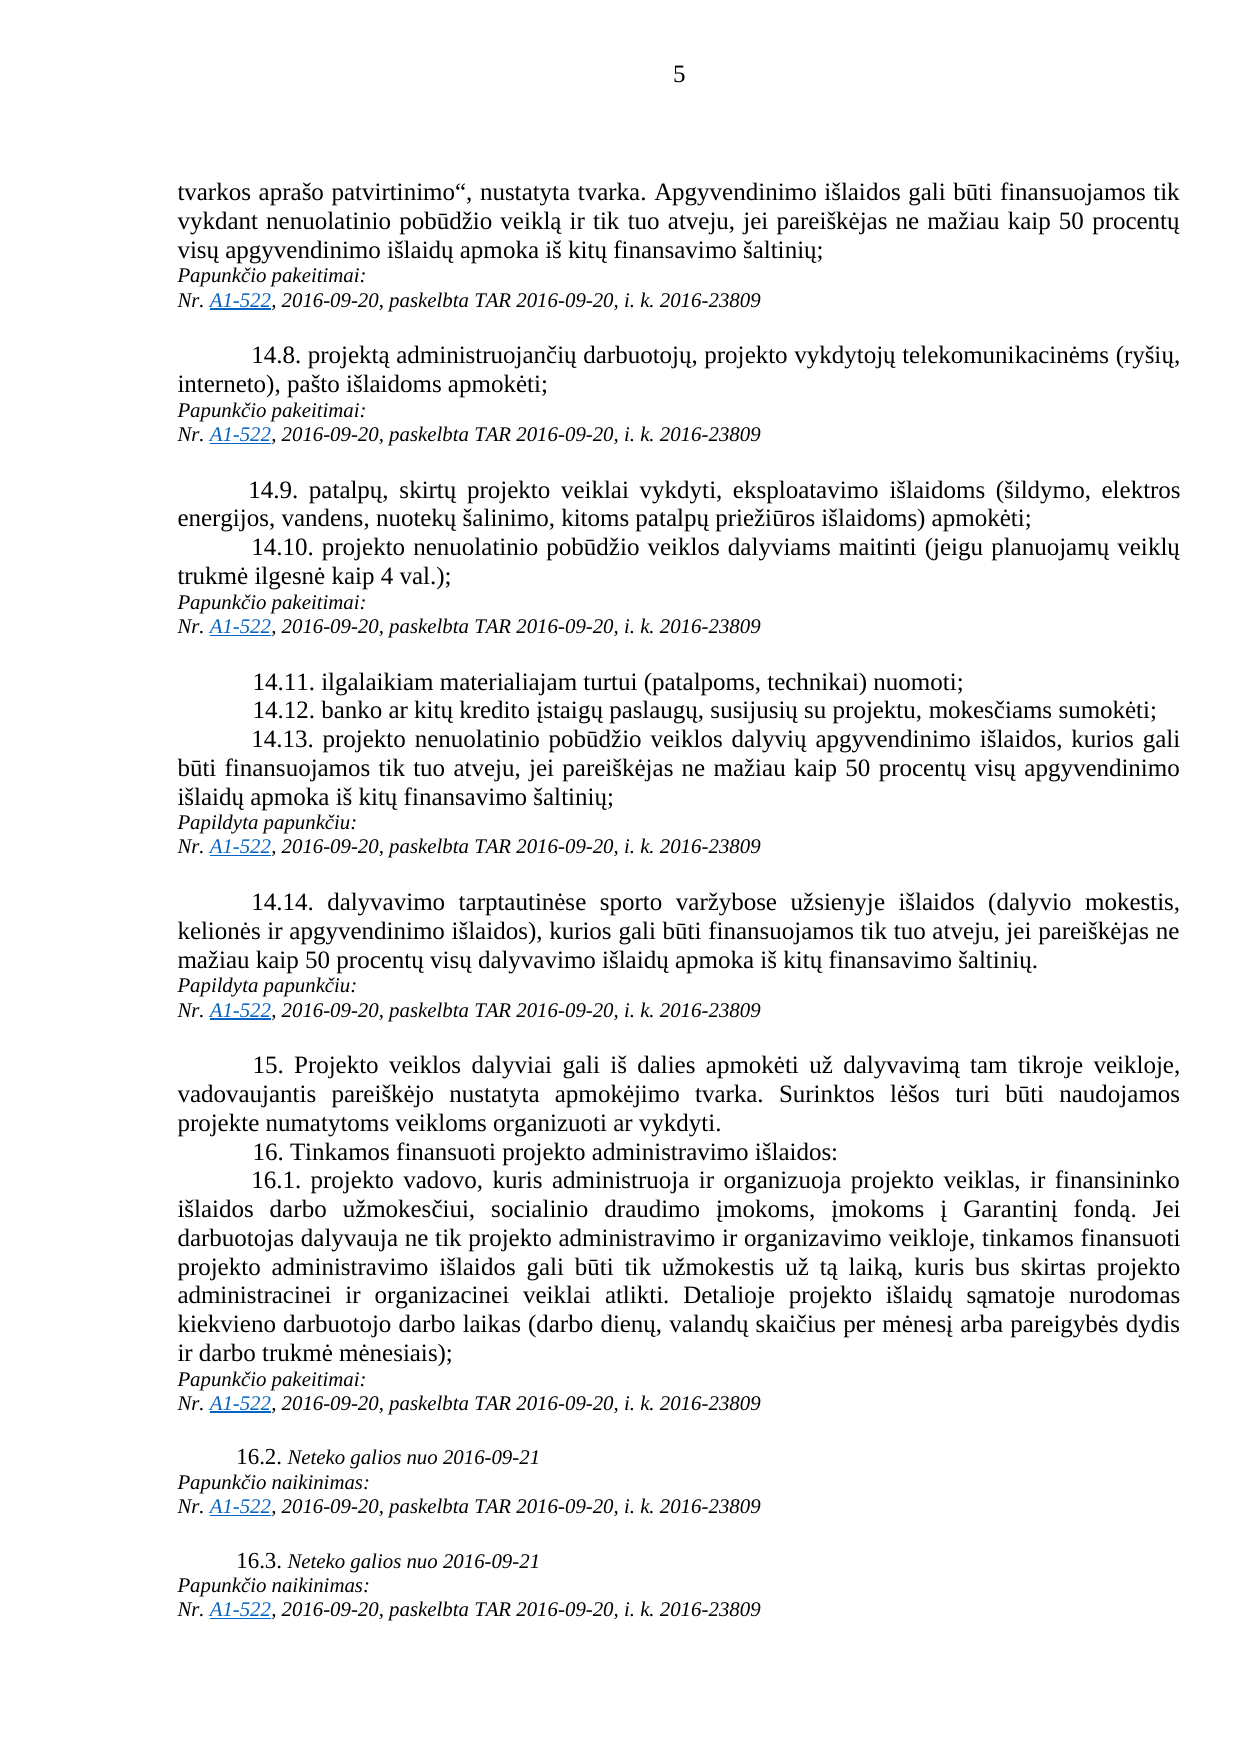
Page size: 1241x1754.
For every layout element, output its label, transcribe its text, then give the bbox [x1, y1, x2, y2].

text Nr. A1-522, 2016-09-20, paskelbta TAR 2016-09-20, i. k. 2016-23809 [177, 834, 1181, 858]
text Nr. A1-522, 2016-09-20, paskelbta TAR 2016-09-20, i. k. 2016-23809 [177, 614, 1181, 638]
text Nr. A1-522, 2016-09-20, paskelbta TAR 2016-09-20, i. k. 2016-23809 [177, 997, 1181, 1022]
text 16.1. projekto vadovo, kuris administruoja ir organizuoja projekto veiklas, ir finansininko išlaidos darbo užmokesčiui, socialinio draudimo įmokoms, įmokoms į Garantinį fondą. Jei darbuotojas dalyvauja ne tik projekto administravimo ir organizavimo veikloje, tinkamos finansuoti projekto administravimo išlaidos gali būti tik užmokestis už tą laiką, kuris bus skirtas projekto administracinei ir organizacinei veiklai atlikti. Detalioje projekto išlaidų sąmatoje nurodomas kiekvieno darbuotojo darbo laikas (darbo dienų, valandų skaičius per mėnesį arba pareigybės dydis ir darbo trukmė mėnesiais); [177, 1165, 1181, 1367]
text Papunkčio pakeitimai: [177, 398, 1181, 422]
text 14.11. ilgalaikiam materialiajam turtui (patalpoms, technikai) nuomoti; [177, 667, 1181, 695]
text tvarkos aprašo patvirtinimo“, nustatyta tvarka. Apgyvendinimo išlaidos gali būti finansuojamos tik vykdant nenuolatinio pobūdžio veiklą ir tik tuo atveju, jei pareiškėjas ne mažiau kaip 50 procentų visų apgyvendinimo išlaidų apmoka iš kitų finansavimo šaltinių; [177, 177, 1181, 263]
text 14.14. dalyvavimo tarptautinėse sporto varžybose užsienyje išlaidos (dalyvio mokestis, kelionės ir apgyvendinimo išlaidos), kurios gali būti finansuojamos tik tuo atveju, jei pareiškėjas ne mažiau kaip 50 procentų visų dalyvavimo išlaidų apmoka iš kitų finansavimo šaltinių. [177, 887, 1181, 973]
text 14.9. patalpų, skirtų projekto veiklai vykdyti, eksploatavimo išlaidoms (šildymo, elektros energijos, vandens, nuotekų šalinimo, kitoms patalpų priežiūros išlaidoms) apmokėti; [177, 475, 1181, 532]
text 16.2. Neteko galios nuo 2016-09-21 [177, 1443, 1181, 1470]
text Papunkčio naikinimas: [177, 1573, 1181, 1597]
text 14.12. banko ar kitų kredito įstaigų paslaugų, susijusių su projektu, mokesčiams sumokėti; [177, 695, 1181, 724]
text Papildyta papunkčiu: [177, 973, 1181, 997]
text 15. Projekto veiklos dalyviai gali iš dalies apmokėti už dalyvavimą tam tikroje veikloje, vadovaujantis pareiškėjo nustatyta apmokėjimo tvarka. Surinktos lėšos turi būti naudojamos projekte numatytoms veikloms organizuoti ar vykdyti. [177, 1050, 1181, 1137]
text Nr. A1-522, 2016-09-20, paskelbta TAR 2016-09-20, i. k. 2016-23809 [177, 287, 1181, 312]
text Papunkčio pakeitimai: [177, 263, 1181, 287]
text 14.13. projekto nenuolatinio pobūdžio veiklos dalyvių apgyvendinimo išlaidos, kurios gali būti finansuojamos tik tuo atveju, jei pareiškėjas ne mažiau kaip 50 procentų visų apgyvendinimo išlaidų apmoka iš kitų finansavimo šaltinių; [177, 724, 1181, 810]
text 14.8. projektą administruojančių darbuotojų, projekto vykdytojų telekomunikacinėms (ryšių, interneto), pašto išlaidoms apmokėti; [177, 340, 1181, 398]
text Nr. A1-522, 2016-09-20, paskelbta TAR 2016-09-20, i. k. 2016-23809 [177, 1597, 1181, 1621]
text Papunkčio pakeitimai: [177, 590, 1181, 614]
text Papunkčio pakeitimai: [177, 1367, 1181, 1391]
text Nr. A1-522, 2016-09-20, paskelbta TAR 2016-09-20, i. k. 2016-23809 [177, 1391, 1181, 1415]
text 16.3. Neteko galios nuo 2016-09-21 [177, 1547, 1181, 1573]
text Nr. A1-522, 2016-09-20, paskelbta TAR 2016-09-20, i. k. 2016-23809 [177, 422, 1181, 446]
text Papunkčio naikinimas: [177, 1470, 1181, 1494]
text Papildyta papunkčiu: [177, 810, 1181, 834]
text 14.10. projekto nenuolatinio pobūdžio veiklos dalyviams maitinti (jeigu planuojamų veiklų trukmė ilgesnė kaip 4 val.); [177, 532, 1181, 590]
text 16. Tinkamos finansuoti projekto administravimo išlaidos: [177, 1137, 1181, 1165]
text Nr. A1-522, 2016-09-20, paskelbta TAR 2016-09-20, i. k. 2016-23809 [177, 1494, 1181, 1518]
